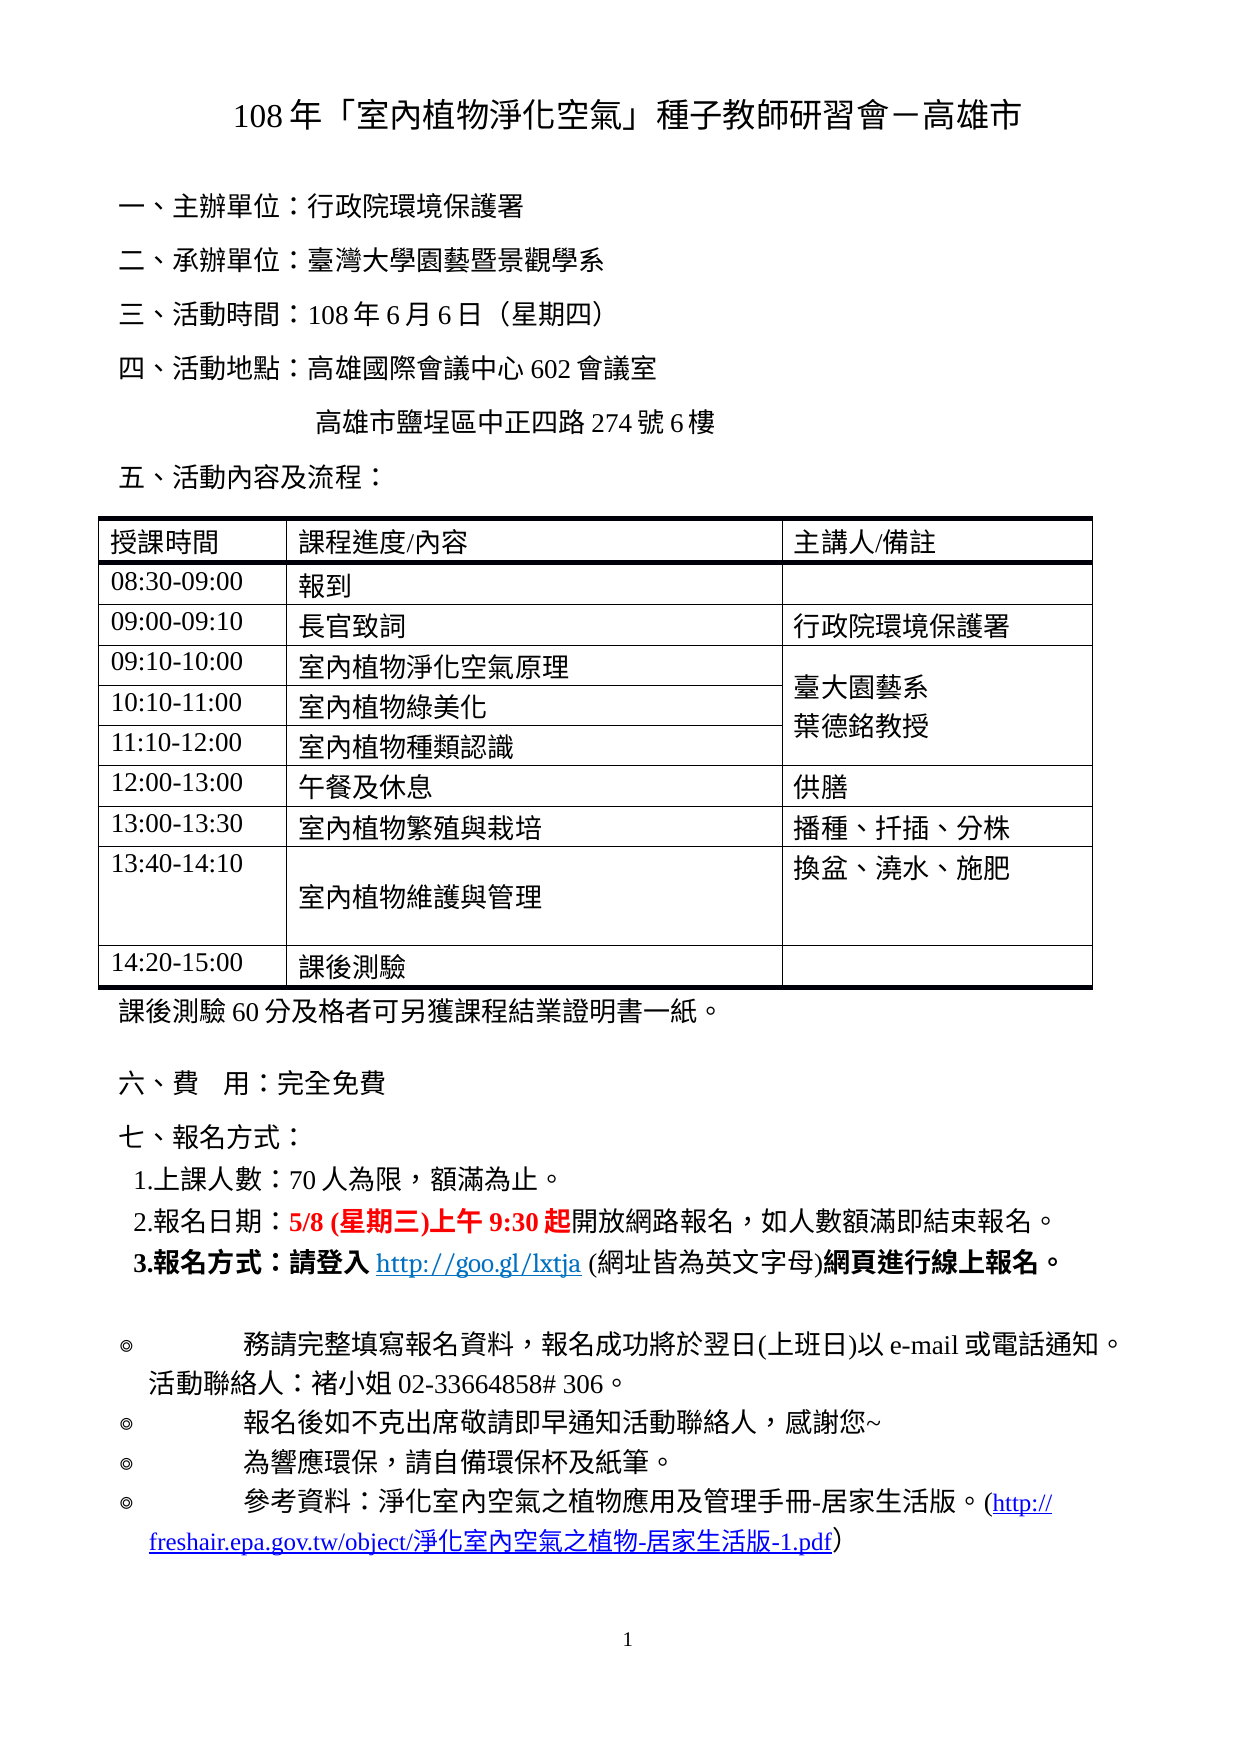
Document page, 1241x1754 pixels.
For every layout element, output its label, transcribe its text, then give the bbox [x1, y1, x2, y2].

table_cell 換盆、澆水、施肥 [783, 847, 1092, 945]
table_cell 14:20-15:00 [99, 946, 286, 985]
table_cell [783, 946, 1092, 985]
text 四、活動地點：高雄國際會議中心 602會議室 [118, 345, 1137, 387]
text 3.報名方式：請登入http://goo.gl/lxtja (網址皆為英文字母)網頁進行線上報名。 [133, 1239, 1151, 1281]
text 三、活動時間：108年6月6日（星期四） [118, 291, 1137, 333]
text 七、報名方式： [118, 1114, 1137, 1156]
table_cell 長官致詞 [287, 605, 782, 644]
table_cell 13:00-13:30 [99, 807, 286, 846]
table_cell 播種、扦插、分株 [783, 807, 1092, 846]
text 五、活動內容及流程： [118, 454, 1137, 495]
text 六、費 用：完全免費 [118, 1062, 1137, 1102]
table_cell 12:00-13:00 [99, 766, 286, 806]
table_cell 08:30-09:00 [99, 565, 286, 604]
text 2.報名日期：5/8 (星期三)上午9:30起開放網路報名，如人數額滿即結束報名。 [133, 1198, 1137, 1239]
table_cell 13:40-14:10 [99, 847, 286, 945]
table_cell 午餐及休息 [287, 766, 782, 806]
table_header 授課時間 [99, 521, 286, 560]
text 高雄市鹽埕區中正四路274號6樓 [305, 399, 1137, 441]
table_cell 10:10-11:00 [99, 686, 286, 725]
table_cell 室內植物維護與管理 [287, 847, 782, 945]
text 1.上課人數：70人為限，額滿為止。 [133, 1156, 1137, 1198]
table_header 課程進度/內容 [287, 521, 782, 560]
table_cell 室內植物繁殖與栽培 [287, 807, 782, 846]
table_cell 供膳 [783, 766, 1092, 806]
table_cell [783, 565, 1092, 604]
text 108年「室內植物淨化空氣」種子教師研習會－高雄市 [118, 89, 1137, 137]
table_cell 室內植物綠美化 [287, 686, 782, 725]
text 課後測驗60分及格者可另獲課程結業證明書一紙。 [118, 990, 1137, 1029]
table_cell 課後測驗 [287, 946, 782, 985]
text 二、承辦單位：臺灣大學園藝暨景觀學系 [118, 237, 1137, 279]
list 務請完整填寫報名資料，報名成功將於翌日(上班日)以e-mail或電話通知。活動聯絡人：褚小姐02-33664858# 306。 [118, 1323, 1137, 1401]
table_cell 室內植物種類認識 [287, 726, 782, 765]
list 參考資料：淨化室內空氣之植物應用及管理手冊-居家生活版。(http://freshair.epa.gov.tw/object/淨化室內空氣之植物-居家生活版-1.pdf） [118, 1480, 1137, 1559]
table_cell 臺大園藝系 葉德銘教授 [783, 646, 1092, 765]
table_cell 行政院環境保護署 [783, 605, 1092, 644]
table_cell 09:10-10:00 [99, 646, 286, 685]
table_cell 報到 [287, 565, 782, 604]
table_cell 11:10-12:00 [99, 726, 286, 765]
table_header 主講人/備註 [783, 521, 1092, 560]
list 報名後如不克出席敬請即早通知活動聯絡人，感謝您~ [118, 1401, 1137, 1441]
text 一、主辦單位：行政院環境保護署 [118, 183, 1137, 224]
table_cell 室內植物淨化空氣原理 [287, 646, 782, 685]
table_cell 09:00-09:10 [99, 605, 286, 644]
list 為響應環保，請自備環保杯及紙筆。 [118, 1441, 1137, 1480]
